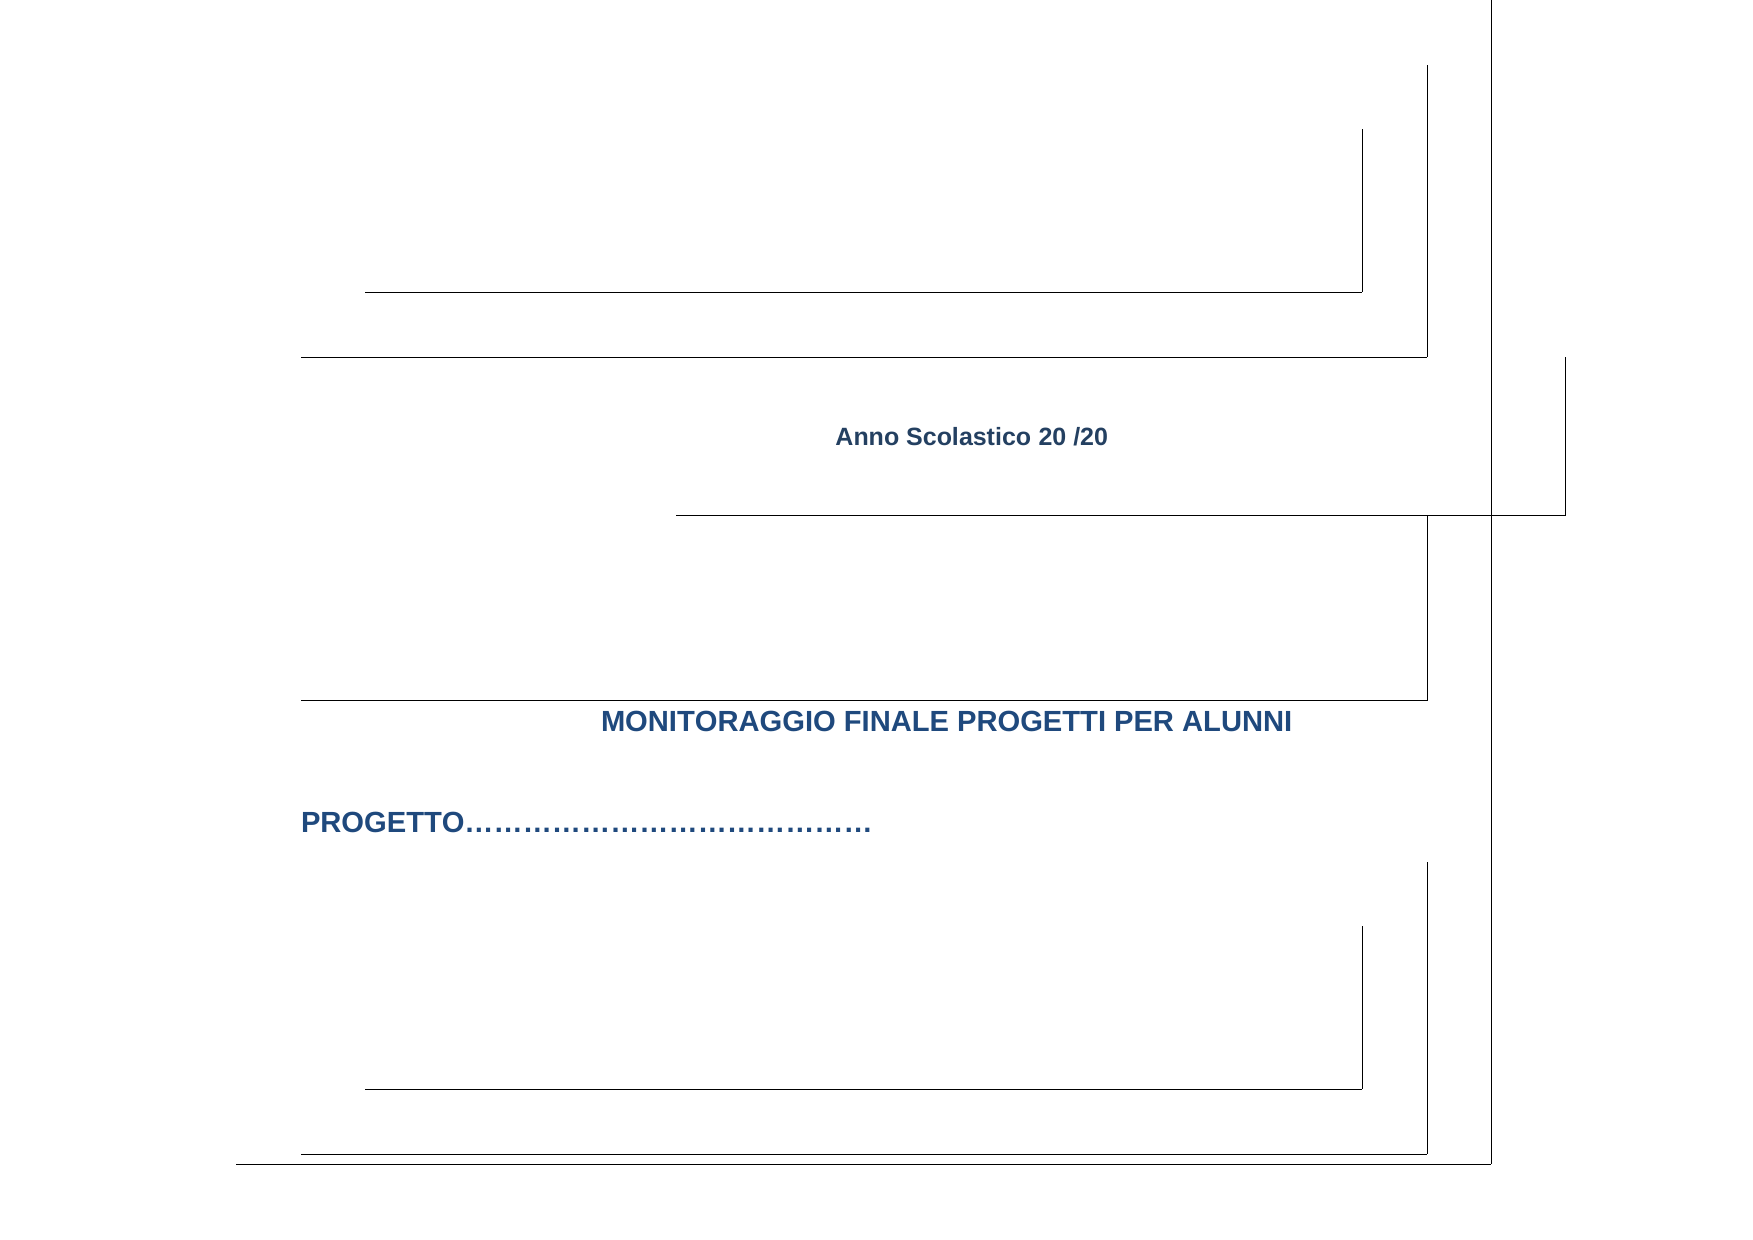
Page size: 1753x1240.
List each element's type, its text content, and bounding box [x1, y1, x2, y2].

text [1492, 357, 1565, 515]
text PROGETTO…………………………………… [301, 805, 1491, 839]
text Anno Scolastico 20 /20 [676, 357, 1491, 515]
text [1492, 805, 1531, 839]
text [1492, 704, 1531, 738]
text MONITORAGGIO FINALE PROGETTI PER ALUNNI [526, 704, 1491, 738]
